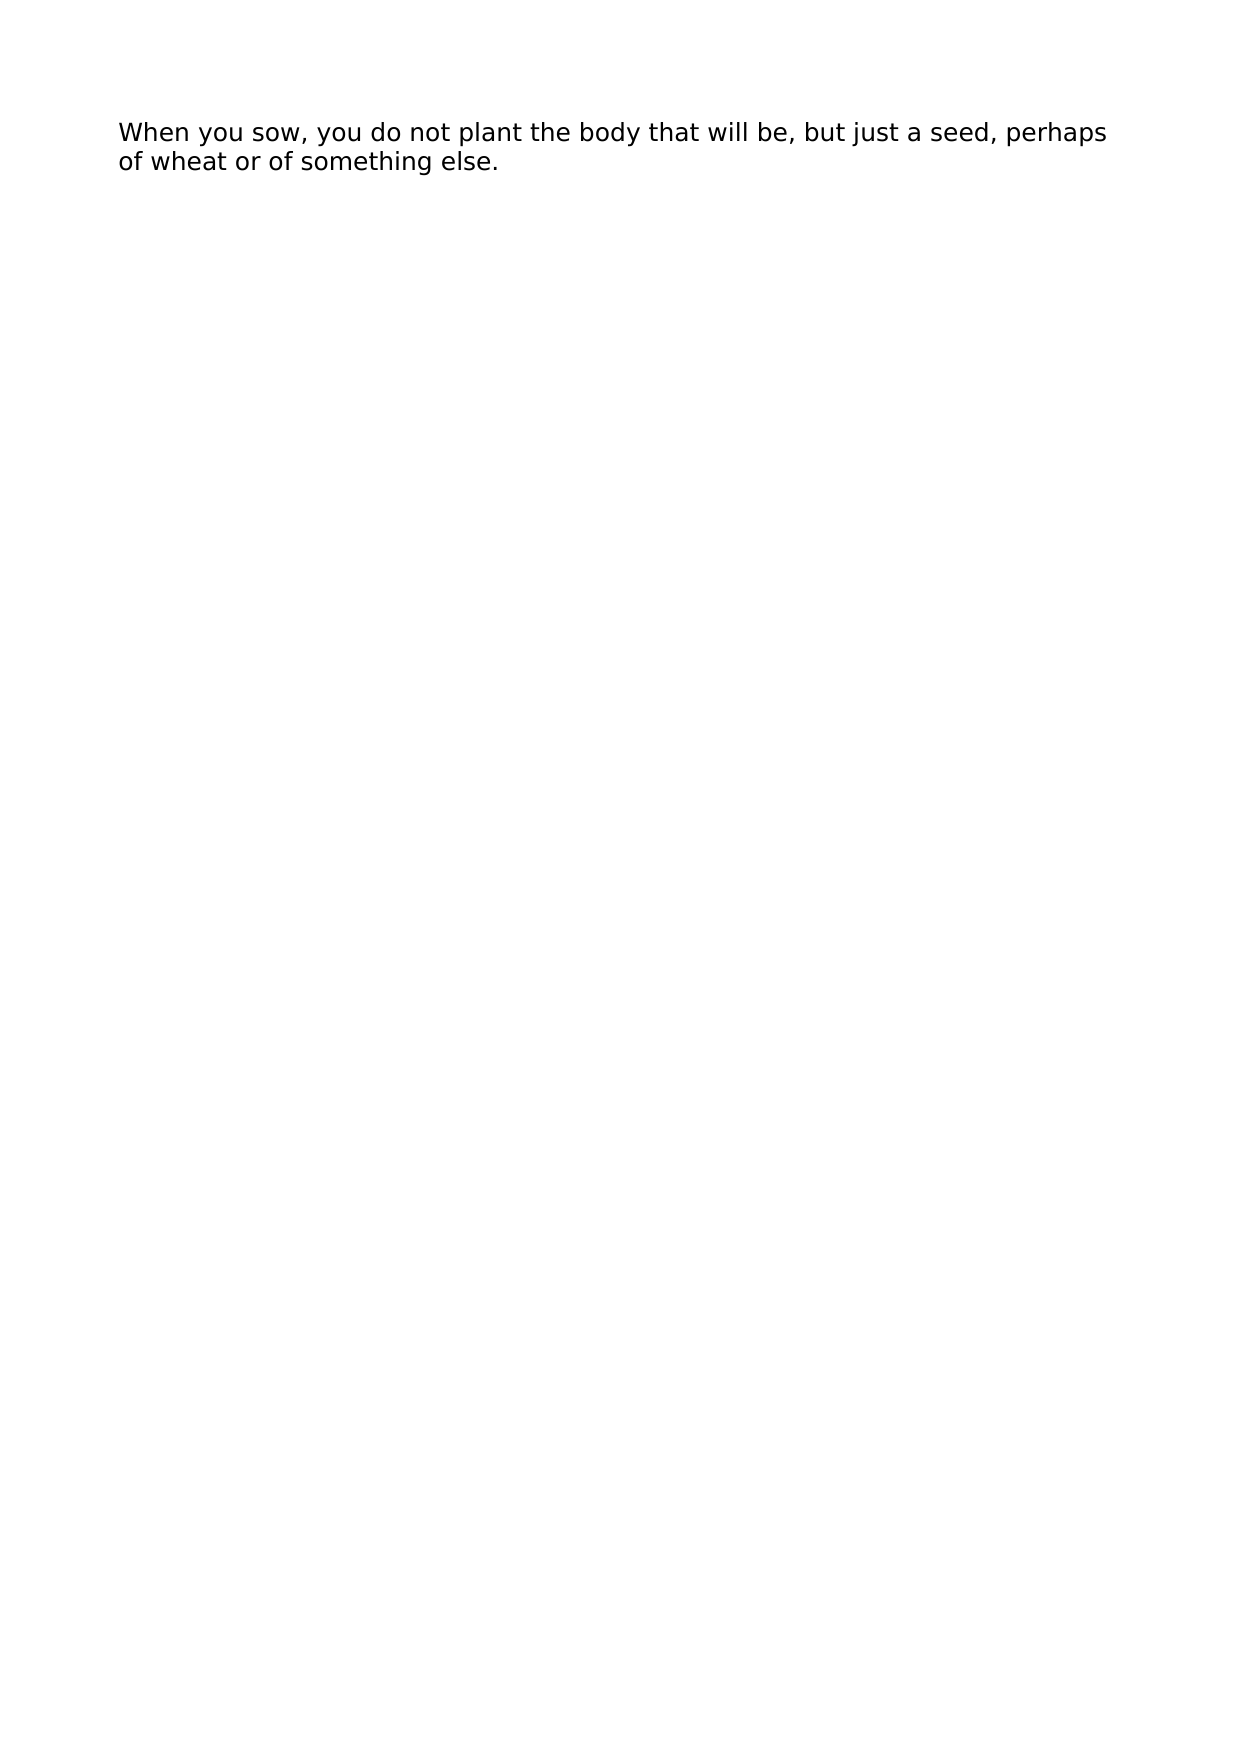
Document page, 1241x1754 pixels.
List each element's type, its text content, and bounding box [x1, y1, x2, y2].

text When you sow, you do not plant the body that will be, but just a seed, perhaps of wheat or of something else. [118, 118, 1122, 176]
